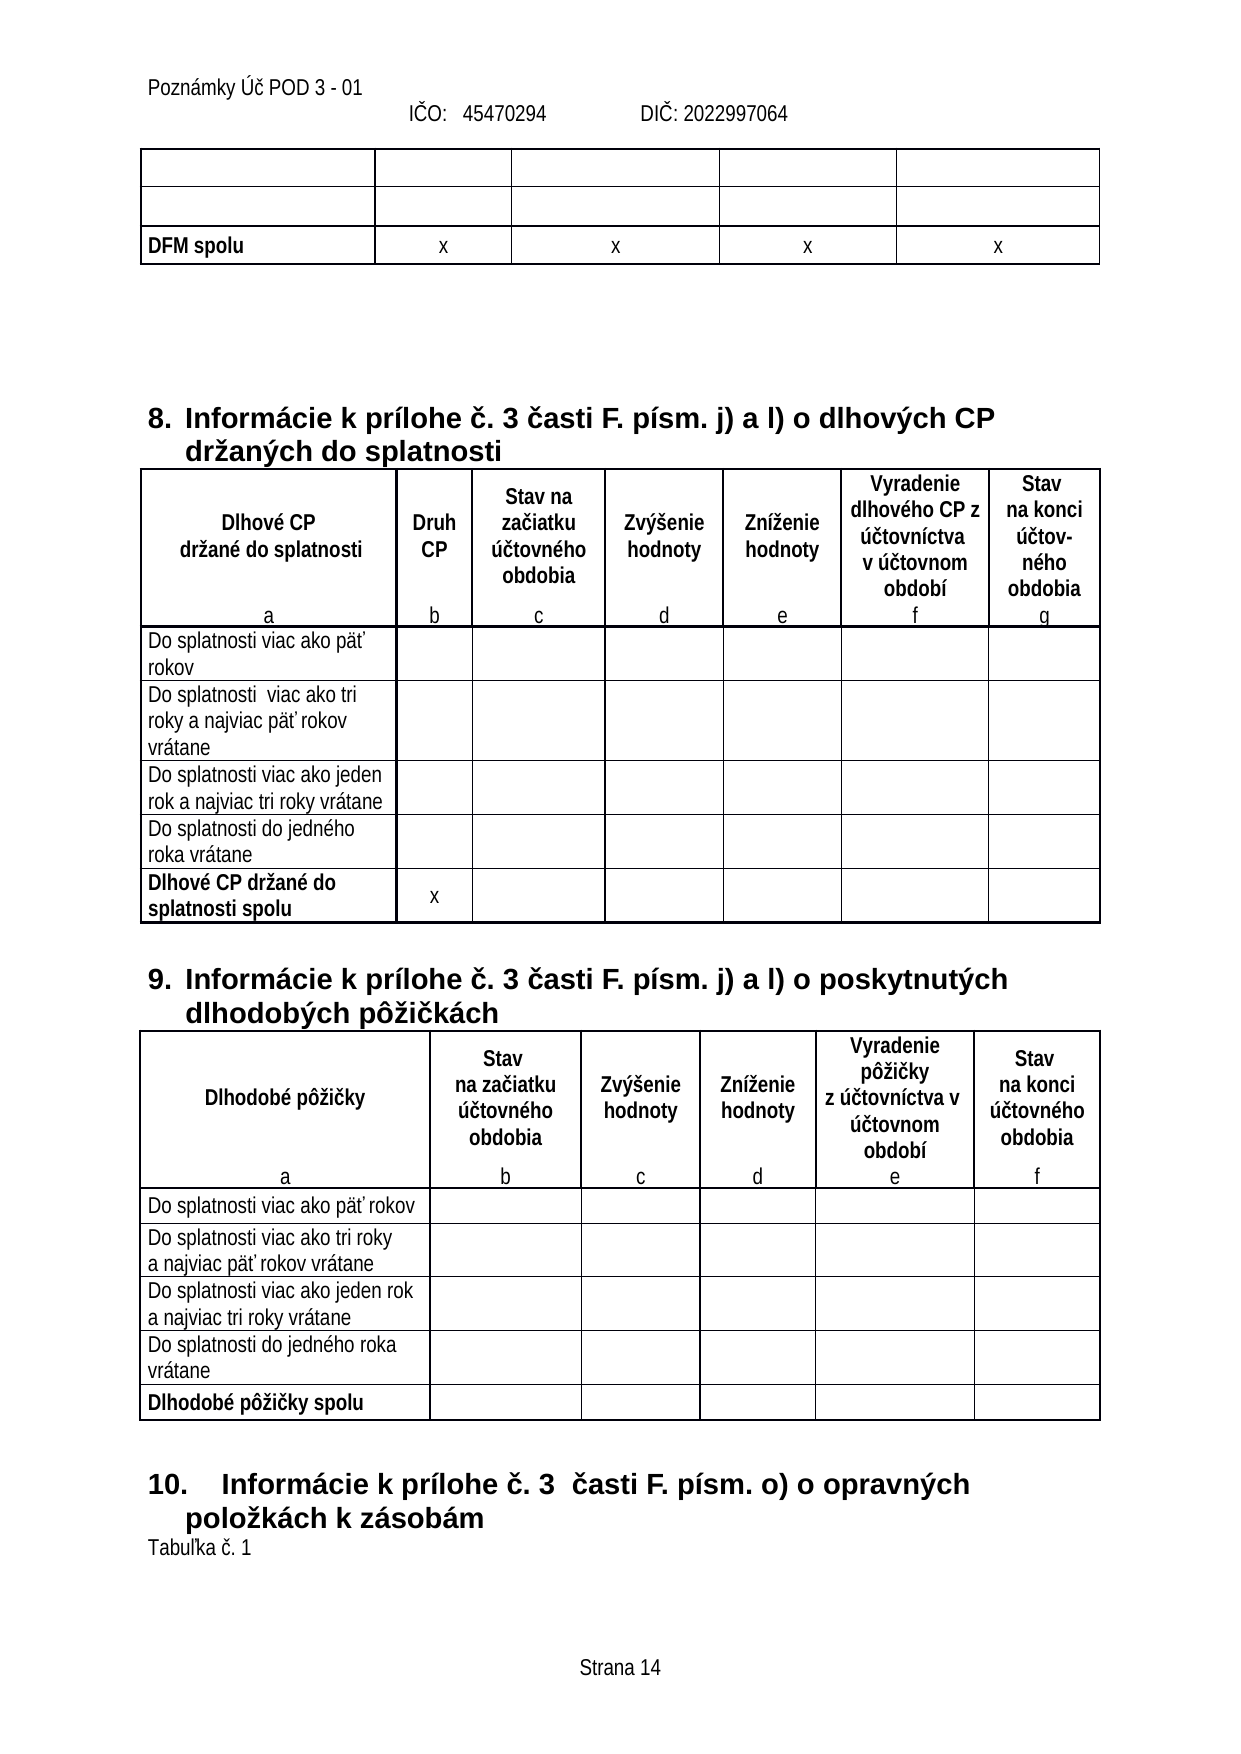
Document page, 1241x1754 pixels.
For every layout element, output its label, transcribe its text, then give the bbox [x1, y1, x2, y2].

table_cell [512, 187, 719, 224]
table_cell [431, 1385, 581, 1419]
table_cell [842, 628, 988, 680]
table_cell f [842, 602, 988, 625]
table_cell [842, 761, 988, 814]
table_cell [842, 815, 988, 868]
table_cell [398, 628, 472, 680]
table_cell [473, 628, 604, 680]
title Informácie k prílohe č. 3 časti F. písm. j) a l) o poskytnutých dlhodobých pôžičkách [148, 962, 1092, 1029]
table_cell [431, 1277, 581, 1330]
table_header Zvýšenie hodnoty [606, 470, 722, 602]
table_cell b [431, 1163, 580, 1187]
table_cell [989, 761, 1099, 814]
table_cell [473, 815, 604, 868]
table_cell [816, 1385, 974, 1419]
table_cell [989, 815, 1099, 868]
table_header Zníženie hodnoty [701, 1032, 815, 1163]
table_cell d [701, 1163, 815, 1187]
table_cell x [897, 227, 1099, 263]
table_cell DFM spolu [142, 227, 374, 263]
table_cell [989, 869, 1099, 921]
table_cell Do splatnosti viac ako päť rokov [142, 628, 395, 680]
table_cell [398, 761, 472, 814]
table_header Vyradenie pôžičky z účtovníctva v účtovnom období [817, 1032, 973, 1163]
table_cell [398, 681, 472, 760]
table_cell b [398, 602, 471, 625]
table_header Zníženie hodnoty [724, 470, 840, 602]
table_cell Dlhové CP držané do splatnosti spolu [142, 869, 395, 921]
table_cell [606, 628, 723, 680]
table_cell [473, 681, 604, 760]
table_cell [842, 869, 988, 921]
table_header Druh CP [398, 470, 471, 602]
table_header Stav na začiatku účtovného obdobia [431, 1032, 580, 1163]
table_cell [975, 1224, 1099, 1276]
table_cell [816, 1224, 974, 1276]
table_cell [975, 1189, 1099, 1222]
table_cell Do splatnosti do jedného roka vrátane [142, 815, 395, 868]
table_cell [473, 869, 604, 921]
table_cell [975, 1277, 1099, 1330]
table_cell [398, 815, 472, 868]
table_cell Do splatnosti viac ako tri roky a najviac päť rokov vrátane [142, 681, 395, 760]
table_cell [724, 815, 841, 868]
table_cell [701, 1385, 815, 1419]
table_cell [701, 1189, 815, 1222]
table_cell [376, 187, 511, 224]
table_cell [701, 1224, 815, 1276]
table_header Stav na konci účtovného obdobia [975, 1032, 1099, 1163]
table_cell [142, 187, 374, 224]
table_cell x [398, 869, 472, 921]
table_cell Do splatnosti do jedného roka vrátane [141, 1331, 429, 1384]
table_cell Do splatnosti viac ako tri roky a najviac päť rokov vrátane [141, 1224, 429, 1276]
table_cell [720, 187, 896, 224]
table_cell [724, 681, 841, 760]
table_cell Dlhodobé pôžičky spolu [141, 1385, 429, 1419]
table_cell [431, 1331, 581, 1384]
table_cell a [141, 1163, 429, 1187]
table_cell [512, 150, 719, 186]
table_cell a [142, 602, 395, 625]
table_cell [701, 1331, 815, 1384]
table_header Dlhodobé pôžičky [141, 1032, 429, 1163]
table_header Stav na začiatku účtovného obdobia [473, 470, 604, 602]
table_header Stav na konci účtov-ného obdobia [990, 470, 1099, 602]
table_cell e [724, 602, 840, 625]
table_header Vyradenie dlhového CP z účtovníctva v účtovnom období [842, 470, 988, 602]
table_cell [724, 869, 841, 921]
table_cell [724, 628, 841, 680]
table_cell [606, 869, 723, 921]
table_cell [842, 681, 988, 760]
table_cell [606, 681, 723, 760]
title Informácie k prílohe č. 3 časti F. písm. j) a l) o dlhových CP držaných do splatnosti [148, 401, 1092, 468]
table_cell c [582, 1163, 699, 1187]
table_cell [431, 1189, 581, 1222]
table_cell [989, 628, 1099, 680]
table_cell [582, 1385, 699, 1419]
table_cell Do splatnosti viac ako jeden rok a najviac tri roky vrátane [142, 761, 395, 814]
table_header Dlhové CP držané do splatnosti [142, 470, 395, 602]
table_cell [897, 187, 1099, 224]
table_cell e [817, 1163, 973, 1187]
table_cell [473, 761, 604, 814]
table_cell [816, 1189, 974, 1222]
table_cell [816, 1331, 974, 1384]
title Informácie k prílohe č. 3 časti F. písm. o) o opravných položkách k zásobám [148, 1467, 1092, 1534]
table_cell [606, 815, 723, 868]
table_cell Do splatnosti viac ako päť rokov [141, 1189, 429, 1222]
table_cell [897, 150, 1099, 186]
table_cell [431, 1224, 581, 1276]
table_cell f [975, 1163, 1099, 1187]
table_cell [989, 681, 1099, 760]
table_cell [701, 1277, 815, 1330]
table_cell [582, 1331, 699, 1384]
table_cell x [376, 227, 511, 263]
table_cell [720, 150, 896, 186]
table_cell [376, 150, 511, 186]
table_cell [975, 1331, 1099, 1384]
text Tabuľka č. 1 [148, 1534, 1092, 1561]
table_cell [975, 1385, 1099, 1419]
table_cell Do splatnosti viac ako jeden rok a najviac tri roky vrátane [141, 1277, 429, 1330]
table_cell [142, 150, 374, 186]
table_cell [724, 761, 841, 814]
table_cell d [606, 602, 722, 625]
table_cell [606, 761, 723, 814]
table_cell x [720, 227, 896, 263]
table_cell [582, 1224, 699, 1276]
table_cell x [512, 227, 719, 263]
table_cell [582, 1277, 699, 1330]
table_cell [816, 1277, 974, 1330]
table_header Zvýšenie hodnoty [582, 1032, 699, 1163]
table_cell [582, 1189, 699, 1222]
table_cell g [990, 602, 1099, 625]
table_cell c [473, 602, 604, 625]
